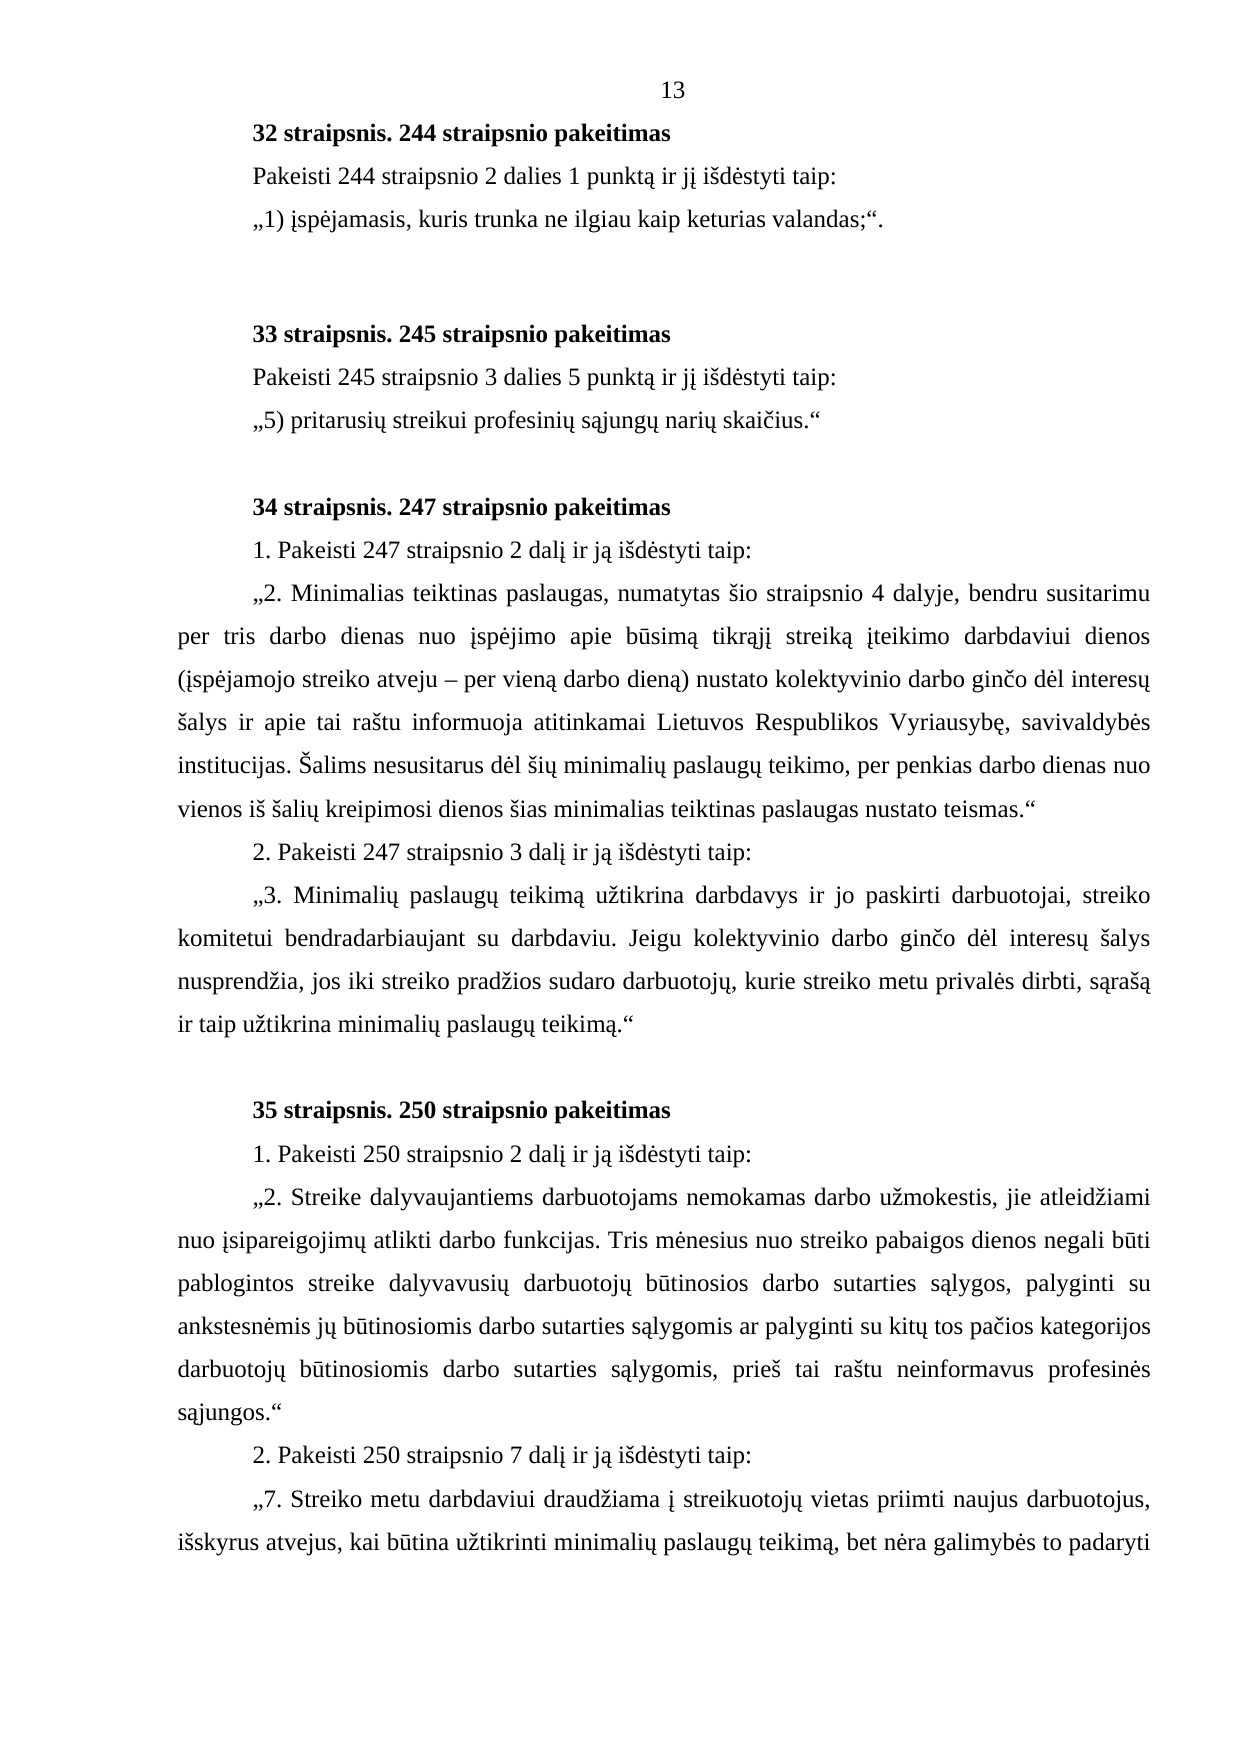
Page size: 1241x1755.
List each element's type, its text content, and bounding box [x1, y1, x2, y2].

text 32 straipsnis. 244 straipsnio pakeitimas [177, 118, 1152, 147]
text 34 straipsnis. 247 straipsnio pakeitimas [177, 492, 1152, 521]
text Pakeisti 244 straipsnio 2 dalies 1 punktą ir jį išdėstyti taip: [177, 161, 1152, 190]
text „1) įspėjamasis, kuris trunka ne ilgiau kaip keturias valandas;“. [177, 204, 1152, 233]
text 35 straipsnis. 250 straipsnio pakeitimas [177, 1096, 1152, 1124]
text Pakeisti 245 straipsnio 3 dalies 5 punktą ir jį išdėstyti taip: [177, 362, 1152, 391]
text 1. Pakeisti 247 straipsnio 2 dalį ir ją išdėstyti taip: [177, 535, 1152, 564]
text „7. Streiko metu darbdaviui draudžiama į streikuotojų vietas priimti naujus darbuotojus, išskyrus atvejus, kai būtina užtikrinti minimalių paslaugų teikimą, bet nėra galimybės to padaryti [177, 1484, 1152, 1556]
text 33 straipsnis. 245 straipsnio pakeitimas [177, 319, 1152, 348]
text „3. Minimalių paslaugų teikimą užtikrina darbdavys ir jo paskirti darbuotojai, streiko komitetui bendradarbiaujant su darbdaviu. Jeigu kolektyvinio darbo ginčo dėl interesų šalys nusprendžia, jos iki streiko pradžios sudaro darbuotojų, kurie streiko metu privalės dirbti, sąrašą ir taip užtikrina minimalių paslaugų teikimą.“ [177, 880, 1152, 1038]
text 2. Pakeisti 250 straipsnio 7 dalį ir ją išdėstyti taip: [177, 1441, 1152, 1469]
text „5) pritarusių streikui profesinių sąjungų narių skaičius.“ [177, 406, 1152, 434]
text „2. Streike dalyvaujantiems darbuotojams nemokamas darbo užmokestis, jie atleidžiami nuo įsipareigojimų atlikti darbo funkcijas. Tris mėnesius nuo streiko pabaigos dienos negali būti pablogintos streike dalyvavusių darbuotojų būtinosios darbo sutarties sąlygos, palyginti su ankstesnėmis jų būtinosiomis darbo sutarties sąlygomis ar palyginti su kitų tos pačios kategorijos darbuotojų būtinosiomis darbo sutarties sąlygomis, prieš tai raštu neinformavus profesinės sąjungos.“ [177, 1182, 1152, 1426]
text 2. Pakeisti 247 straipsnio 3 dalį ir ją išdėstyti taip: [177, 837, 1152, 866]
text „2. Minimalias teiktinas paslaugas, numatytas šio straipsnio 4 dalyje, bendru susitarimu per tris darbo dienas nuo įspėjimo apie būsimą tikrąjį streiką įteikimo darbdaviui dienos (įspėjamojo streiko atveju – per vieną darbo dieną) nustato kolektyvinio darbo ginčo dėl interesų šalys ir apie tai raštu informuoja atitinkamai Lietuvos Respublikos Vyriausybę, savivaldybės institucijas. Šalims nesusitarus dėl šių minimalių paslaugų teikimo, per penkias darbo dienas nuo vienos iš šalių kreipimosi dienos šias minimalias teiktinas paslaugas nustato teismas.“ [177, 578, 1152, 822]
text 1. Pakeisti 250 straipsnio 2 dalį ir ją išdėstyti taip: [177, 1139, 1152, 1167]
